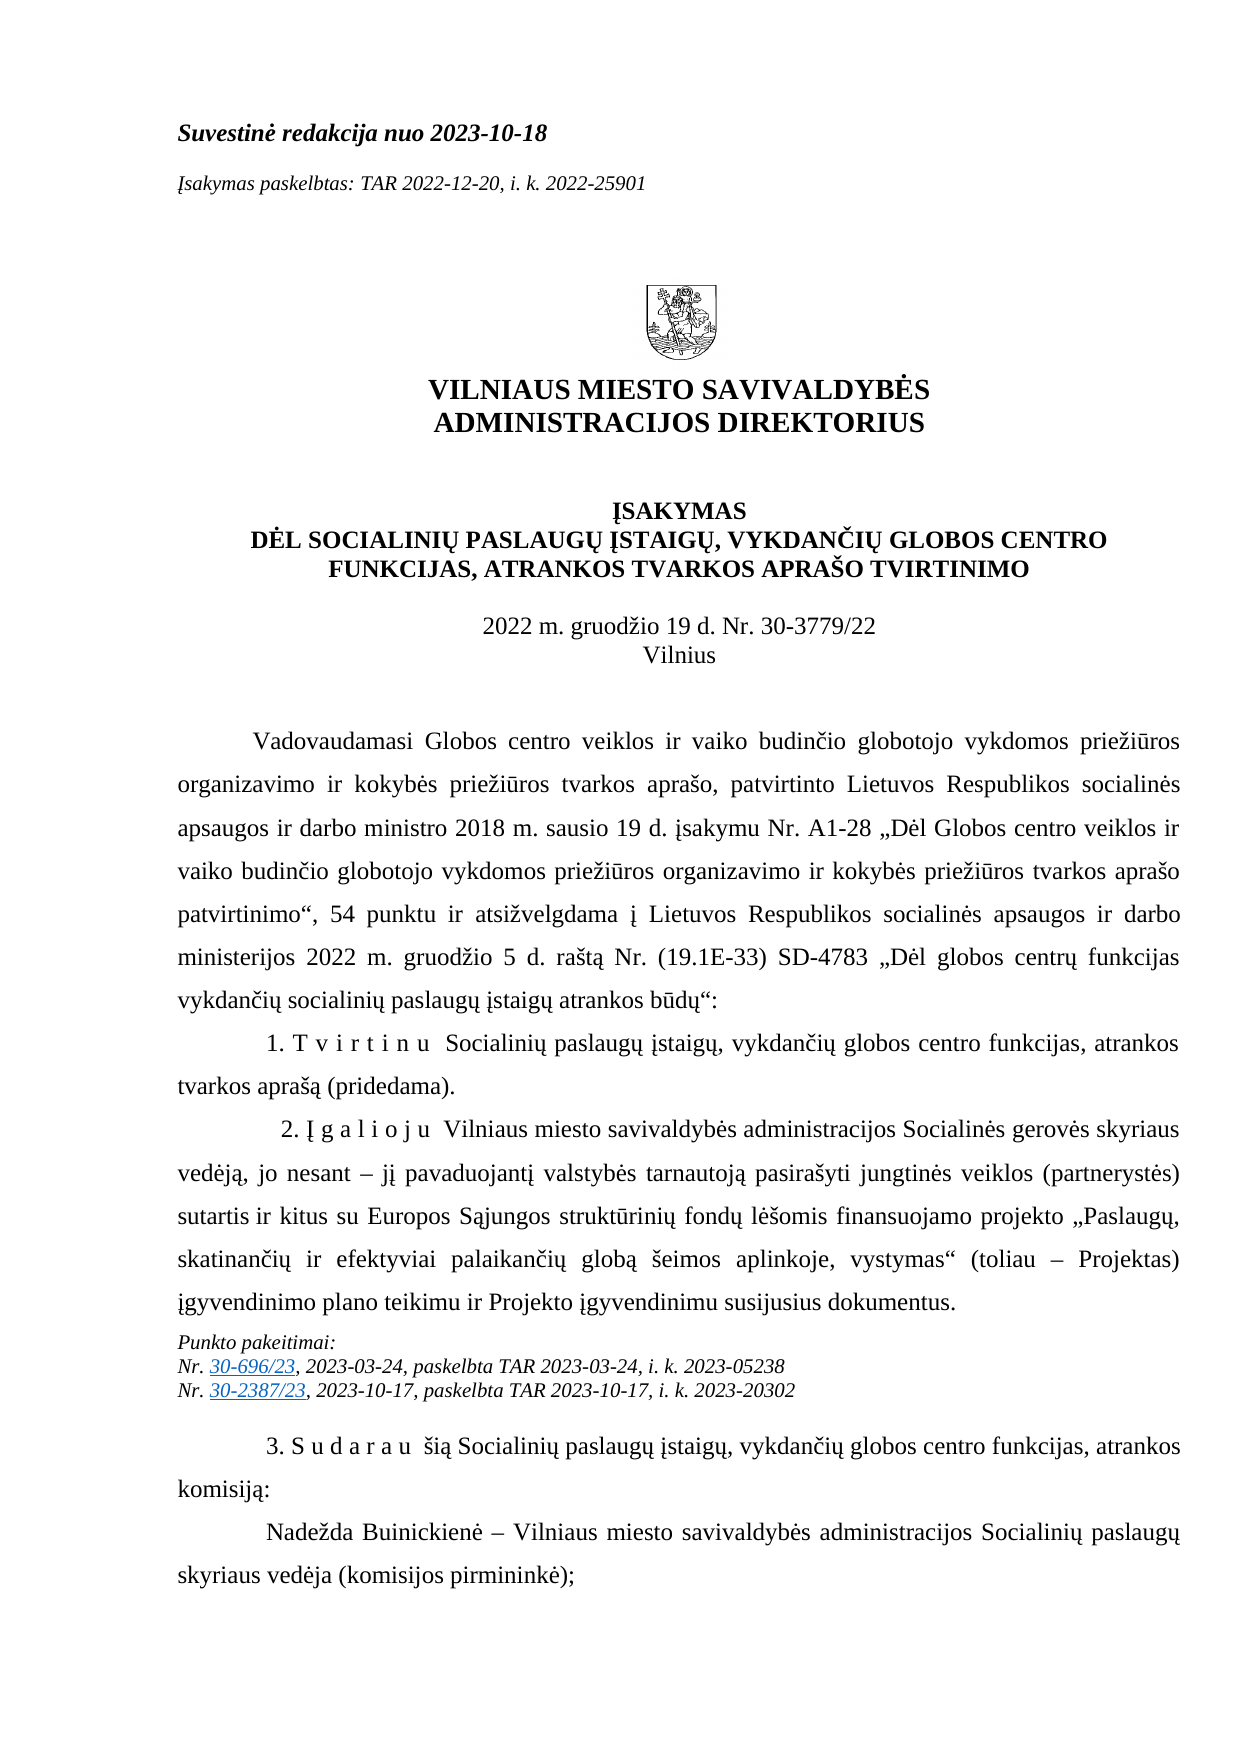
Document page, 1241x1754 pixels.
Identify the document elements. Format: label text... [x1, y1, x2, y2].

text ADMINISTRACIJOS DIREKTORIUS [177, 405, 1181, 439]
text Nadežda Buinickienė – Vilniaus miesto savivaldybės administracijos Socialinių paslaugų skyriaus vedėja (komisijos pirmininkė); [177, 1517, 1181, 1589]
text Vadovaudamasi Globos centro veiklos ir vaiko budinčio globotojo vykdomos priežiūros organizavimo ir kokybės priežiūros tvarkos aprašo, patvirtinto Lietuvos Respublikos socialinės apsaugos ir darbo ministro 2018 m. sausio 19 d. įsakymu Nr. A1-28 „Dėl Globos centro veiklos ir vaiko budinčio globotojo vykdomos priežiūros organizavimo ir kokybės priežiūros tvarkos aprašo patvirtinimo“, 54 punktu ir atsižvelgdama į Lietuvos Respublikos socialinės apsaugos ir darbo ministerijos 2022 m. gruodžio 5 d. raštą Nr. (19.1E-33) SD-4783 „Dėl globos centrų funkcijas vykdančių socialinių paslaugų įstaigų atrankos būdų“: [177, 726, 1181, 1014]
text VILNIAUS MIESTO SAVIVALDYBĖS [177, 372, 1181, 405]
text 2022 m. gruodžio 19 d. Nr. 30-3779/22 [177, 611, 1181, 640]
text 1. T v i r t i n u Socialinių paslaugų įstaigų, vykdančių globos centro funkcijas, atrankos tvarkos aprašą (pridedama). [177, 1028, 1181, 1100]
text 3. S u d a r a u šią Socialinių paslaugų įstaigų, vykdančių globos centro funkcijas, atrankos komisiją: [177, 1431, 1181, 1503]
text DĖL SOCIALINIŲ PASLAUGŲ ĮSTAIGŲ, VYKDANČIŲ GLOBOS CENTRO FUNKCIJAS, ATRANKOS TVARKOS APRAŠO TVIRTINIMO [177, 525, 1181, 583]
text ĮSAKYMAS [177, 496, 1181, 525]
text Įsakymas paskelbtas: TAR 2022-12-20, i. k. 2022-25901 [177, 171, 1181, 195]
text Suvestinė redakcija nuo 2023-10-18 [177, 118, 1181, 147]
text 2. Į g a l i o j u Vilniaus miesto savivaldybės administracijos Socialinės gerovės skyriaus vedėją, jo nesant – jį pavaduojantį valstybės tarnautoją pasirašyti jungtinės veiklos (partnerystės) sutartis ir kitus su Europos Sąjungos struktūrinių fondų lėšomis finansuojamo projekto „Paslaugų, skatinančių ir efektyviai palaikančių globą šeimos aplinkoje, vystymas“ (toliau – Projektas) įgyvendinimo plano teikimu ir Projekto įgyvendinimu susijusius dokumentus. [177, 1114, 1181, 1316]
text Nr. 30-696/23, 2023-03-24, paskelbta TAR 2023-03-24, i. k. 2023-05238 [177, 1354, 1181, 1378]
text Punkto pakeitimai: [177, 1330, 1181, 1354]
text Vilnius [177, 640, 1181, 669]
text Nr. 30-2387/23, 2023-10-17, paskelbta TAR 2023-10-17, i. k. 2023-20302 [177, 1378, 1181, 1402]
